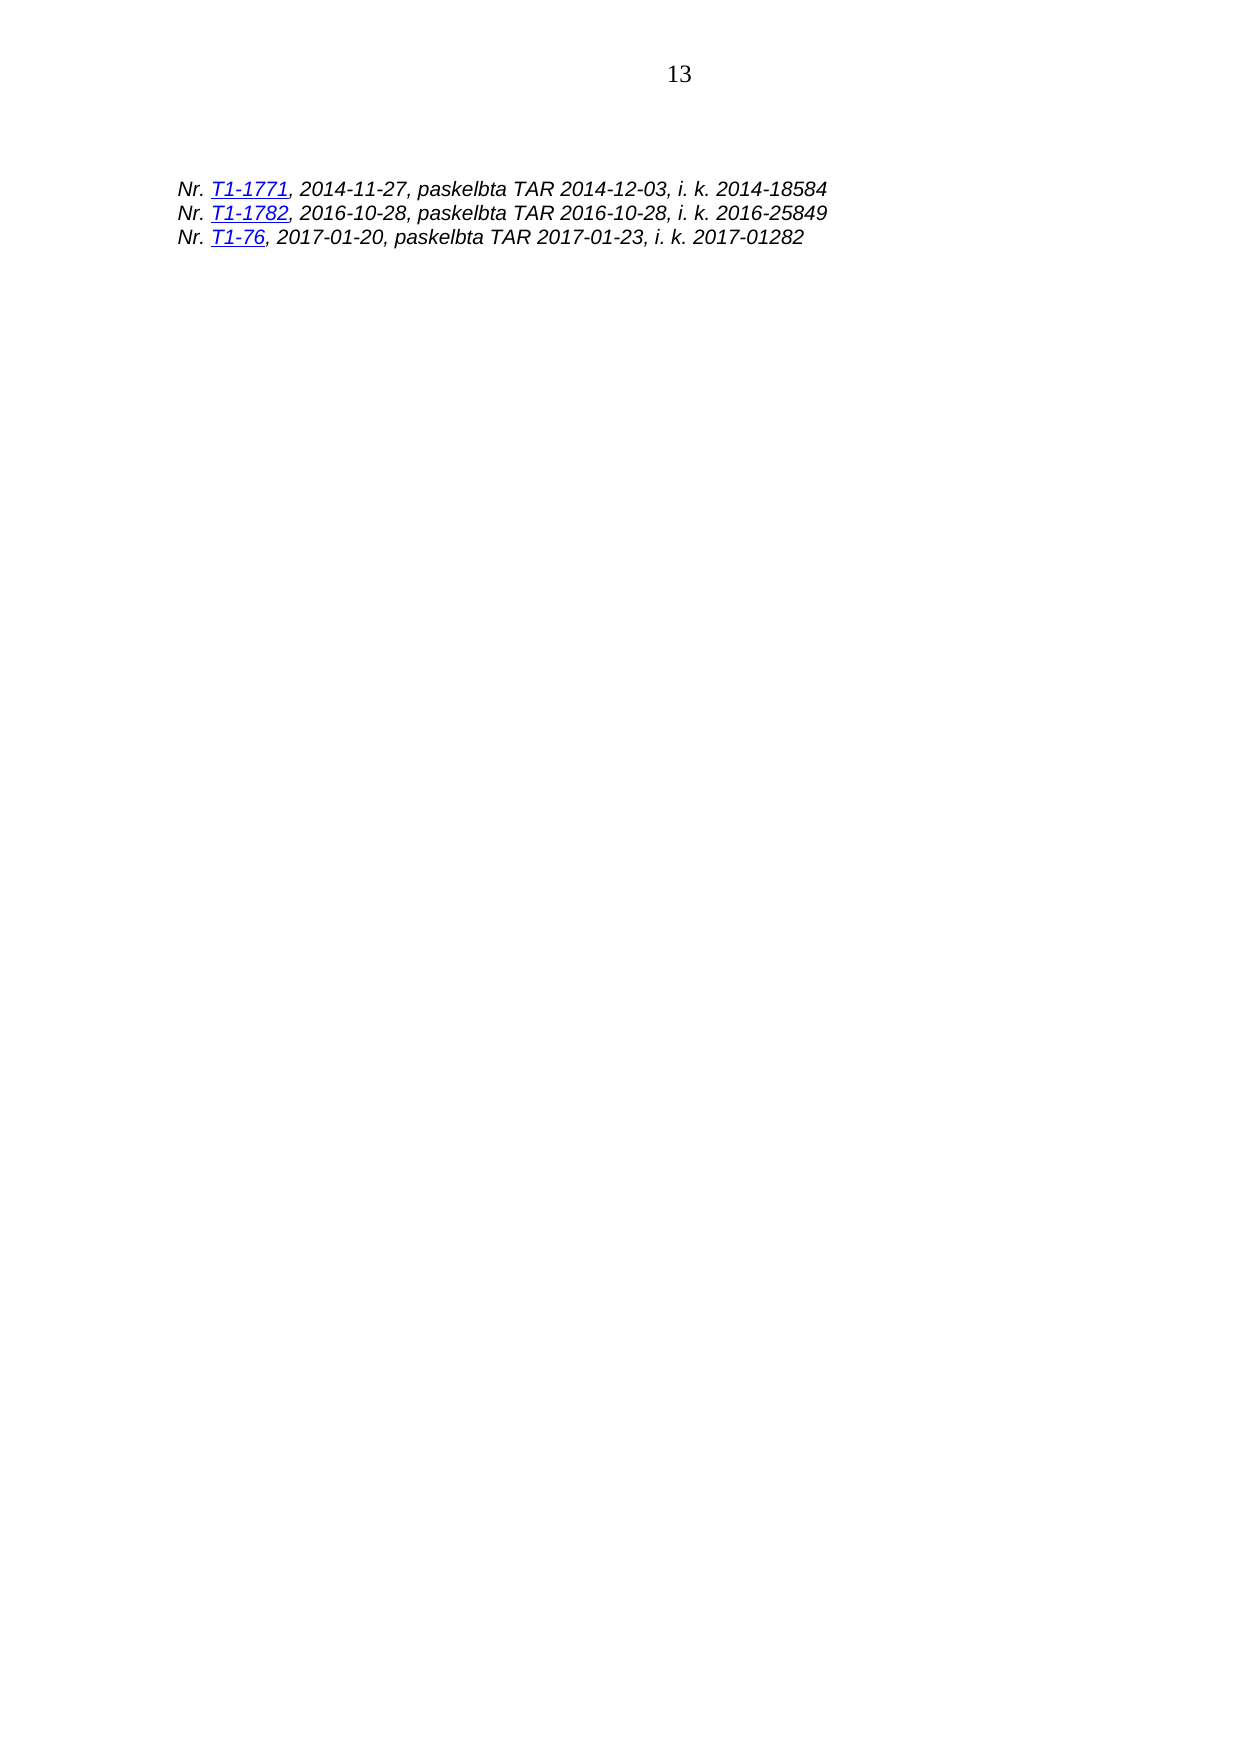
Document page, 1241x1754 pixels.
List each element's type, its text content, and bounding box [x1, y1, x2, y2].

text Nr. T1-76, 2017-01-20, paskelbta TAR 2017-01-23, i. k. 2017-01282 [177, 225, 1181, 249]
text Nr. T1-1771, 2014-11-27, paskelbta TAR 2014-12-03, i. k. 2014-18584 [177, 177, 1181, 201]
text Nr. T1-1782, 2016-10-28, paskelbta TAR 2016-10-28, i. k. 2016-25849 [177, 201, 1181, 225]
